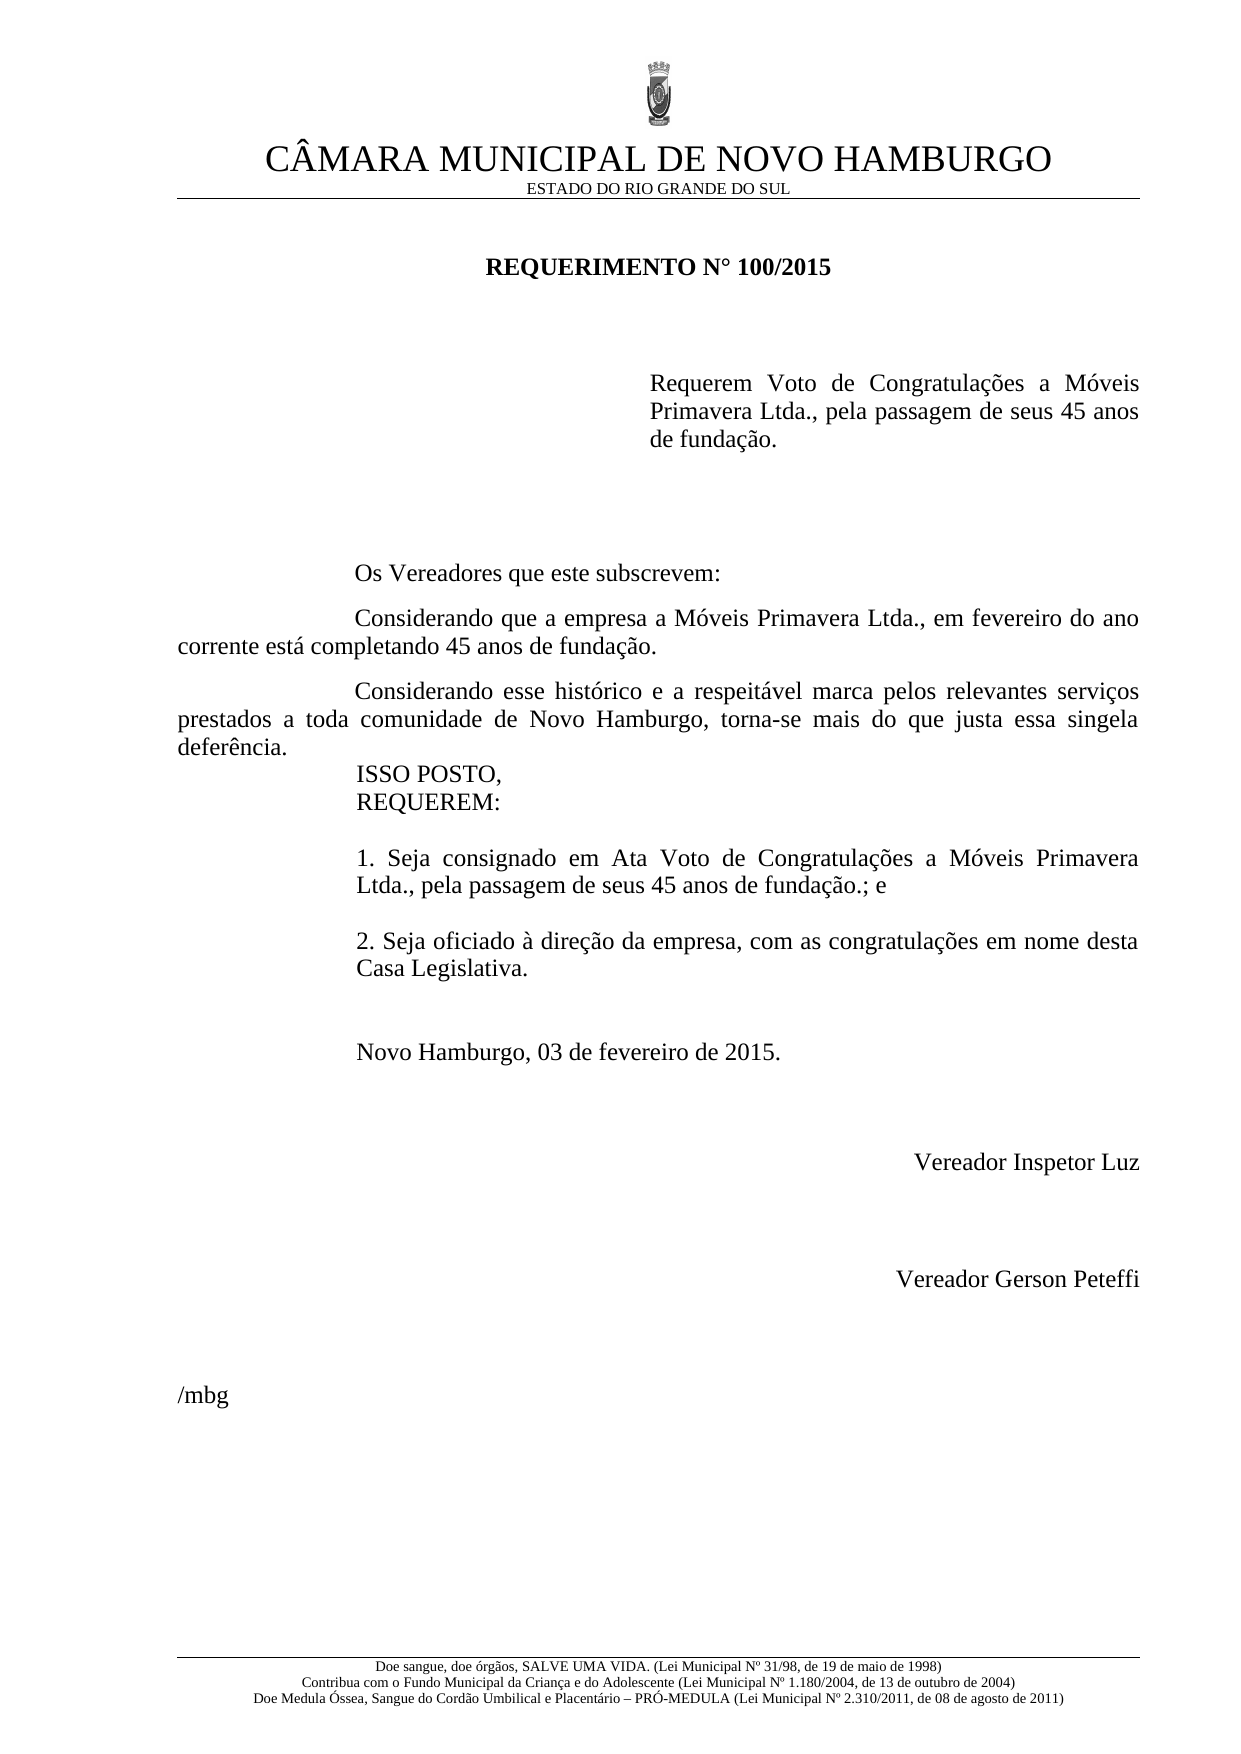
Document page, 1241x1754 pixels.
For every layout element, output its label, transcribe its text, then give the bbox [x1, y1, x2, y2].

text Os Vereadores que este subscrevem: [177, 559, 1140, 587]
text 1. Seja consignado em Ata Voto de Congratulações a Móveis Primavera Ltda., pela passagem de seus 45 anos de fundação.; e [356, 844, 1140, 899]
text /mbg [177, 1381, 1140, 1409]
title REQUERIMENTO N° 100/2015 [177, 253, 1140, 281]
text ISSO POSTO, [356, 761, 1140, 788]
list 2. Seja oficiado à direção da empresa, com as congratulações em nome desta Casa Legislativa. [356, 927, 1140, 982]
text Requerem Voto de Congratulações a Móveis Primavera Ltda., pela passagem de seus 45 anos de fundação. [649, 369, 1140, 453]
text REQUEREM: [356, 788, 1140, 816]
text Vereador Inspetor Luz [177, 1148, 1140, 1176]
text Novo Hamburgo, 03 de fevereiro de 2015. [356, 1038, 1140, 1065]
text Considerando que a empresa a Móveis Primavera Ltda., em fevereiro do ano corrente está completando 45 anos de fundação. [177, 604, 1140, 660]
text Vereador Gerson Peteffi [177, 1265, 1140, 1292]
text Considerando esse histórico e a respeitável marca pelos relevantes serviços prestados a toda comunidade de Novo Hamburgo, torna-se mais do que justa essa singela deferência. [177, 677, 1140, 761]
